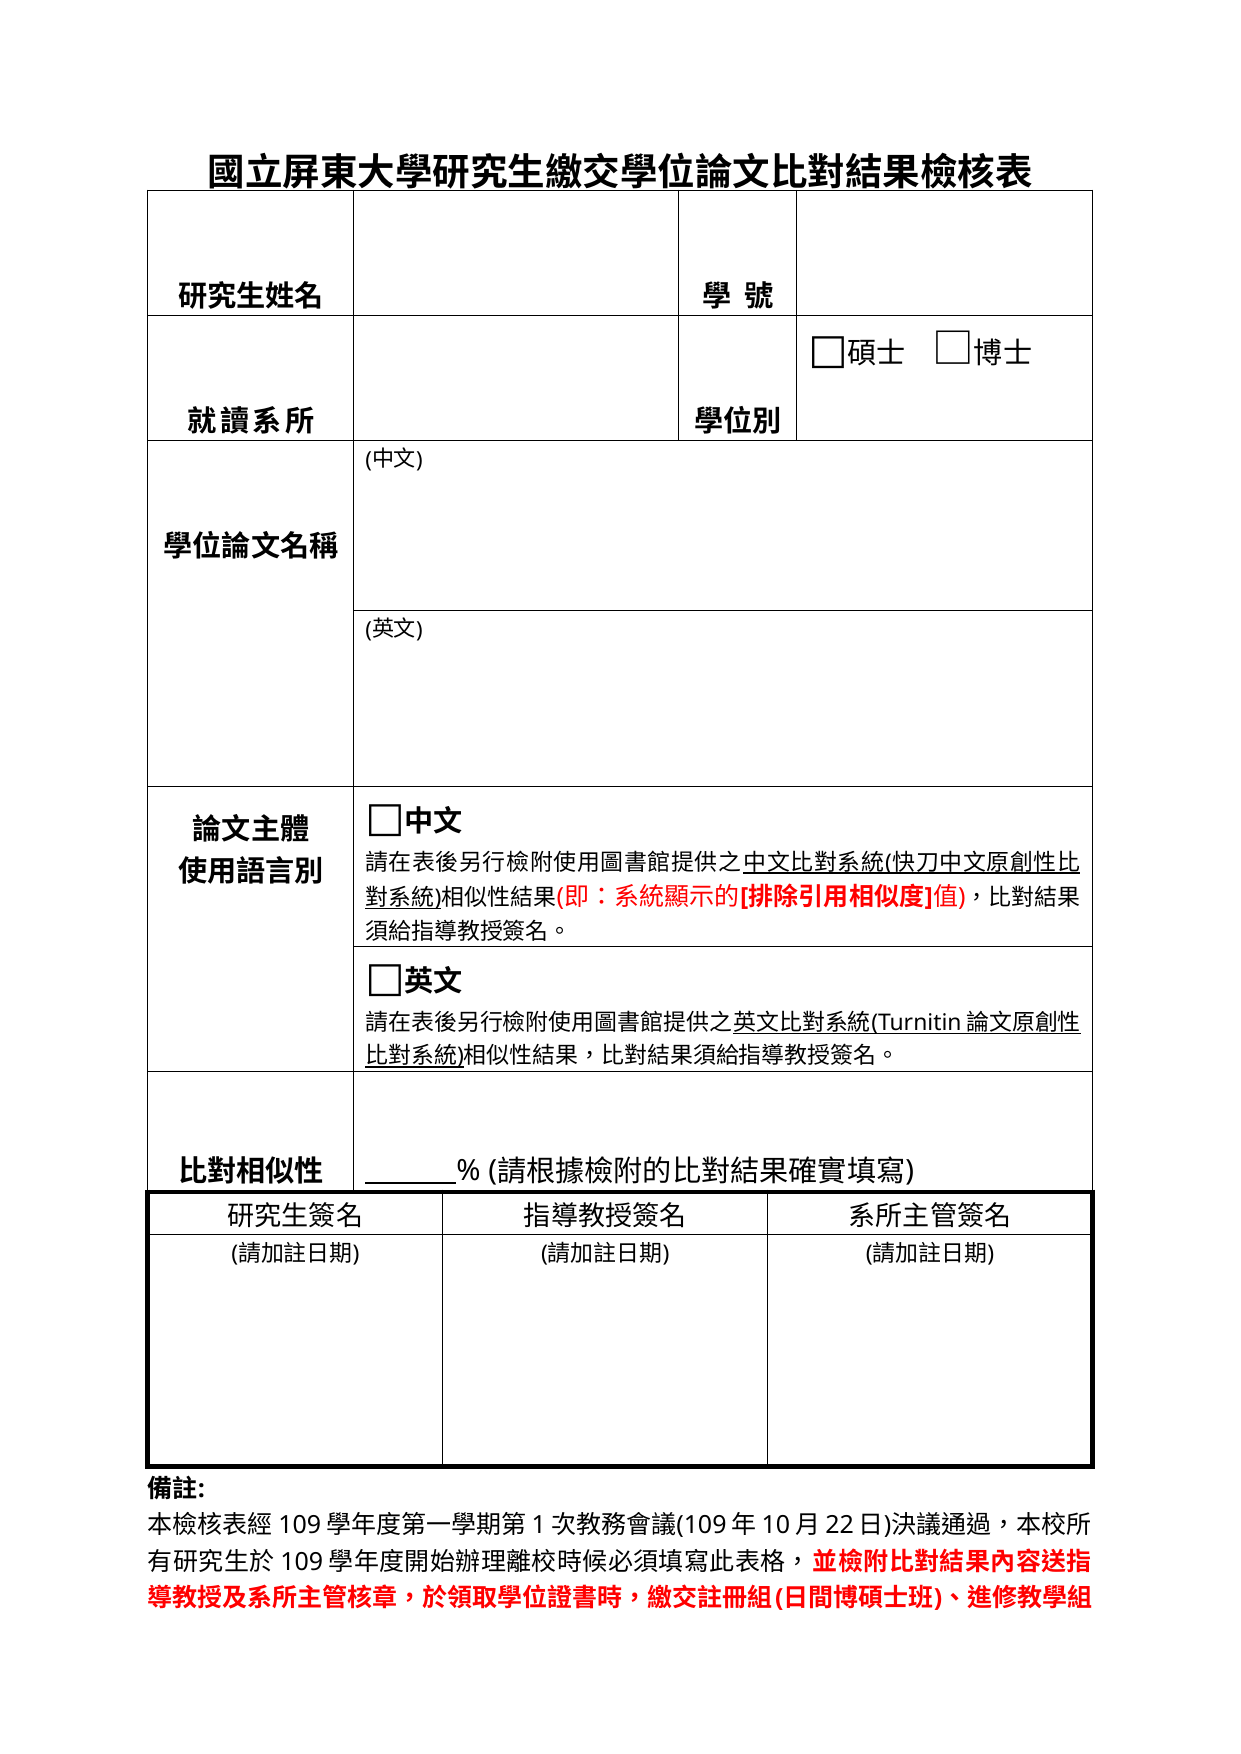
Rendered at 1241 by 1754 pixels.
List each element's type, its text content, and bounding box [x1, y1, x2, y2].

table_header 學 號 [679, 191, 796, 314]
table_cell □中文 請在表後另行檢附使用圖書館提供之中文比對系統(快刀中文原創性比對系統)相似性結果(即：系統顯示的[排除引用相似度]值)，比對結果須給指導教授簽名。 [354, 787, 1092, 946]
table_cell (請加註日期) [443, 1235, 767, 1464]
table_cell (請加註日期) [768, 1235, 1090, 1464]
table_cell 學位論文名稱 [148, 441, 353, 786]
table_cell (中文) [354, 441, 1092, 610]
table_cell 指導教授簽名 [443, 1194, 767, 1233]
table_header [797, 191, 1092, 314]
table_header [354, 191, 678, 314]
text 本檢核表經109學年度第一學期第1次教務會議(109年10月22日)決議通過，本校所有研究生於109學年度開始辦理離校時候必須填寫此表格，並檢附比對結果內容送指導教授及系所主管核章，於領取學位證書時，繳交註冊組(日間博碩士班)、進修教學組 [148, 1505, 1092, 1614]
table_cell (請加註日期) [150, 1235, 442, 1464]
table_cell □英文 請在表後另行檢附使用圖書館提供之英文比對系統(Turnitin論文原創性比對系統)相似性結果，比對結果須給指導教授簽名。 [354, 947, 1092, 1071]
text 備註: [148, 1469, 1092, 1505]
table_header 研究生姓名 [148, 191, 353, 314]
table_cell (英文) [354, 611, 1092, 786]
table_cell [354, 316, 678, 439]
table_cell 學位別 [679, 316, 796, 439]
table_cell % (請根據檢附的比對結果確實填寫) [354, 1072, 1092, 1189]
text 國立屏東大學研究生繳交學位論文比對結果檢核表 [148, 127, 1092, 189]
table_cell □碩士 □博士 [797, 316, 1092, 439]
table_cell 比對相似性 [148, 1072, 353, 1189]
table_cell 論文主體 使用語言別 [148, 787, 353, 1071]
table_cell 就讀系所 [148, 316, 353, 439]
table_cell 研究生簽名 [150, 1194, 442, 1233]
table_cell 系所主管簽名 [768, 1194, 1090, 1233]
